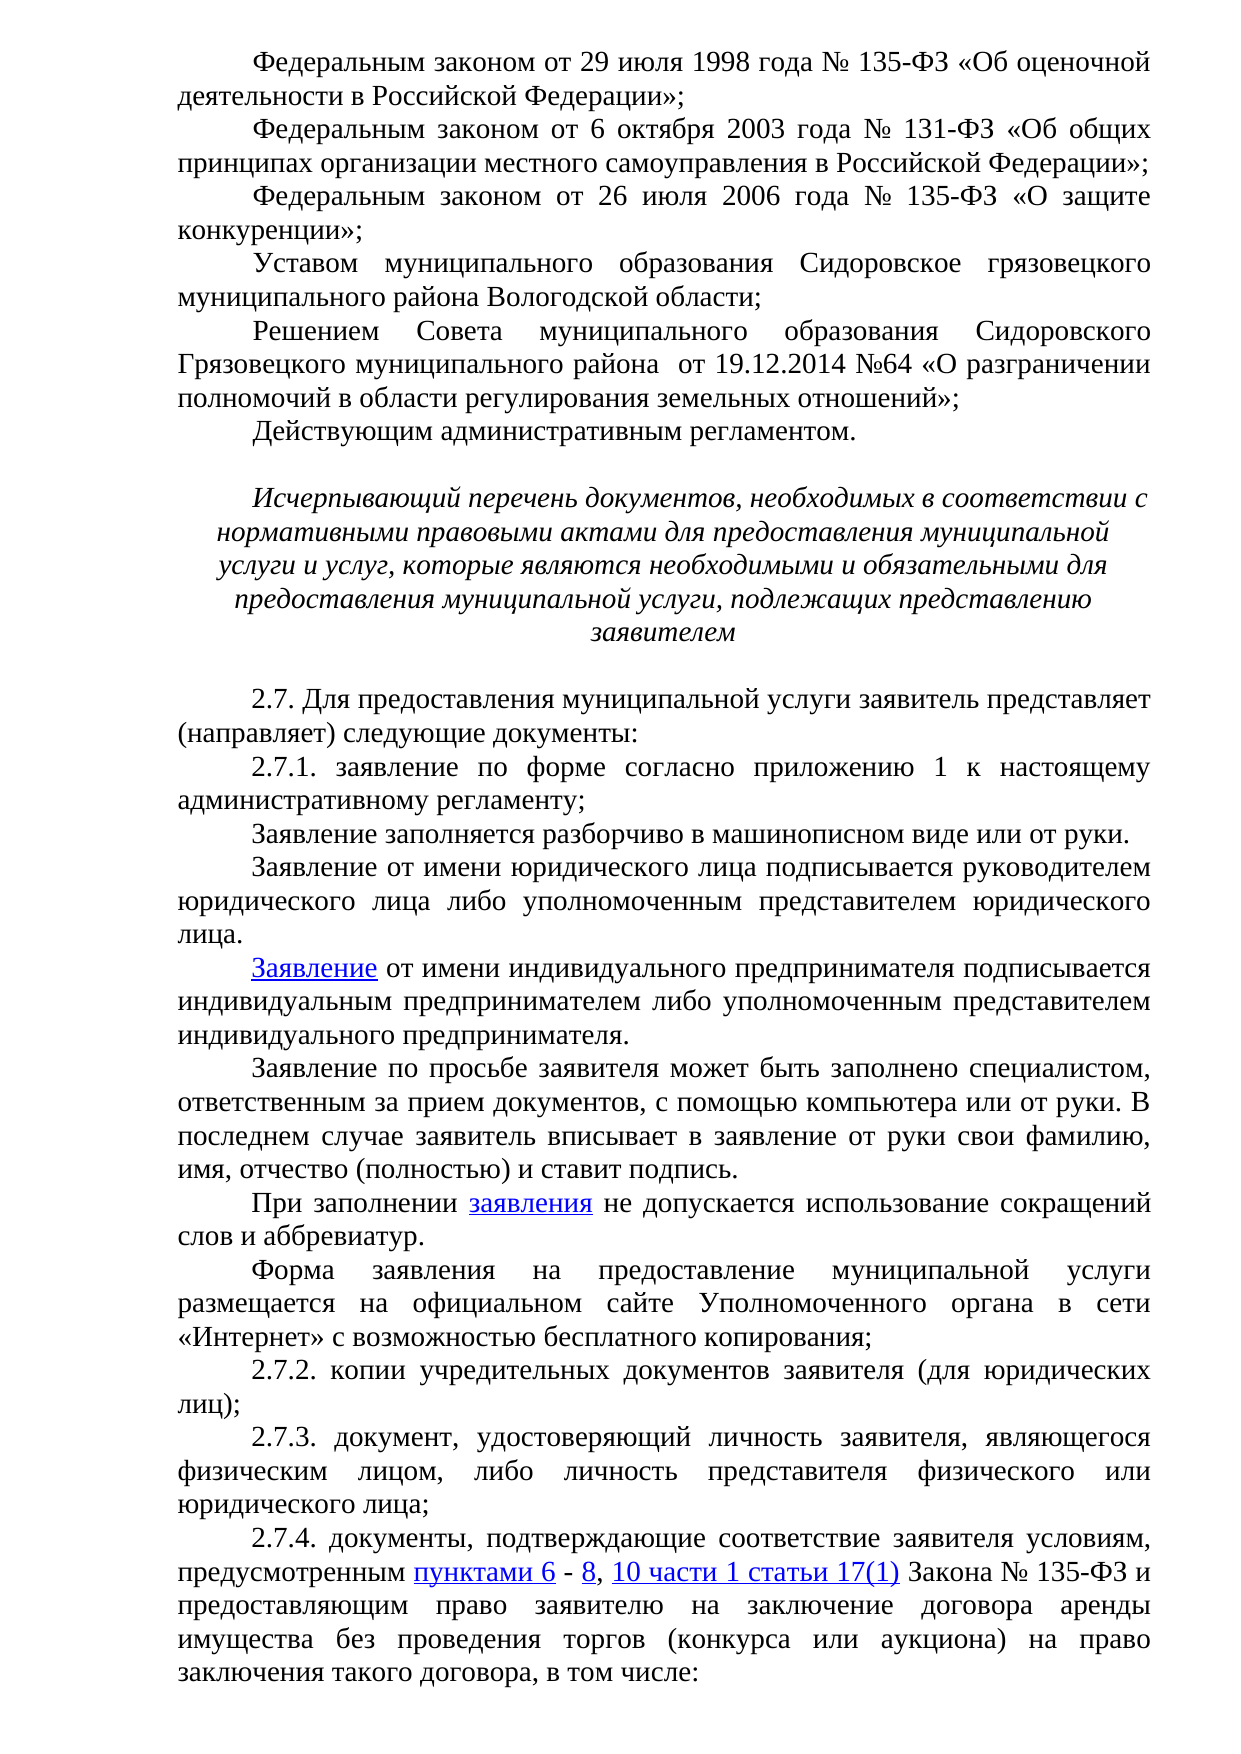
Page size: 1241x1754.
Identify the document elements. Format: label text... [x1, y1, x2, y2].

text Форма заявления на предоставление муниципальной услуги размещается на официальном сайте Уполномоченного органа в сети «Интернет» с возможностью бесплатного копирования; [177, 1252, 1152, 1352]
subtitle Федеральным законом от 29 июля 1998 года № 135-ФЗ «Об оценочной деятельности в Российской Федерации»; [177, 44, 1152, 111]
text Решением Совета муниципального образования Сидоровского Грязовецкого муниципального района от 19.12.2014 №64 «О разграничении полномочий в области регулирования земельных отношений»; [177, 313, 1152, 413]
text 2.7.2. копии учредительных документов заявителя (для юридических лиц); [177, 1352, 1152, 1419]
text Заявление заполняется разборчиво в машинописном виде или от руки. [177, 816, 1152, 849]
text 2.7. Для предоставления муниципальной услуги заявитель представляет (направляет) следующие документы: [177, 682, 1152, 749]
text 2.7.4. документы, подтверждающие соответствие заявителя условиям, предусмотренным пунктами 6 - 8, 10 части 1 статьи 17(1) Закона № 135-ФЗ и предоставляющим право заявителю на заключение договора аренды имущества без проведения торгов (конкурса или аукциона) на право заключения такого договора, в том числе: [177, 1520, 1152, 1688]
text Заявление по просьбе заявителя может быть заполнено специалистом, ответственным за прием документов, с помощью компьютера или от руки. В последнем случае заявитель вписывает в заявление от руки свои фамилию, имя, отчество (полностью) и ставит подпись. [177, 1051, 1152, 1185]
text Уставом муниципального образования Сидоровское грязовецкого муниципального района Вологодской области; [177, 246, 1152, 313]
text Федеральным законом от 6 октября 2003 года № 131-ФЗ «Об общих принципах организации местного самоуправления в Российской Федерации»; [177, 111, 1152, 178]
text Действующим административным регламентом. [177, 413, 1152, 447]
text Заявление от имени индивидуального предпринимателя подписывается индивидуальным предпринимателем либо уполномоченным представителем индивидуального предпринимателя. [177, 950, 1152, 1051]
text При заполнении заявления не допускается использование сокращений слов и аббревиатур. [177, 1185, 1152, 1252]
text 2.7.3. документ, удостоверяющий личность заявителя, являющегося физическим лицом, либо личность представителя физического или юридического лица; [177, 1419, 1152, 1520]
text Заявление от имени юридического лица подписывается руководителем юридического лица либо уполномоченным представителем юридического лица. [177, 849, 1152, 950]
text Исчерпывающий перечень документов, необходимых в соответствии с нормативными правовыми актами для предоставления муниципальной услуги и услуг, которые являются необходимыми и обязательными для предоставления муниципальной услуги, подлежащих представлению заявителем [177, 480, 1152, 648]
subtitle Федеральным законом от 26 июля 2006 года № 135-ФЗ «О защите конкуренции»; [177, 178, 1152, 246]
text 2.7.1. заявление по форме согласно приложению 1 к настоящему административному регламенту; [177, 749, 1152, 816]
